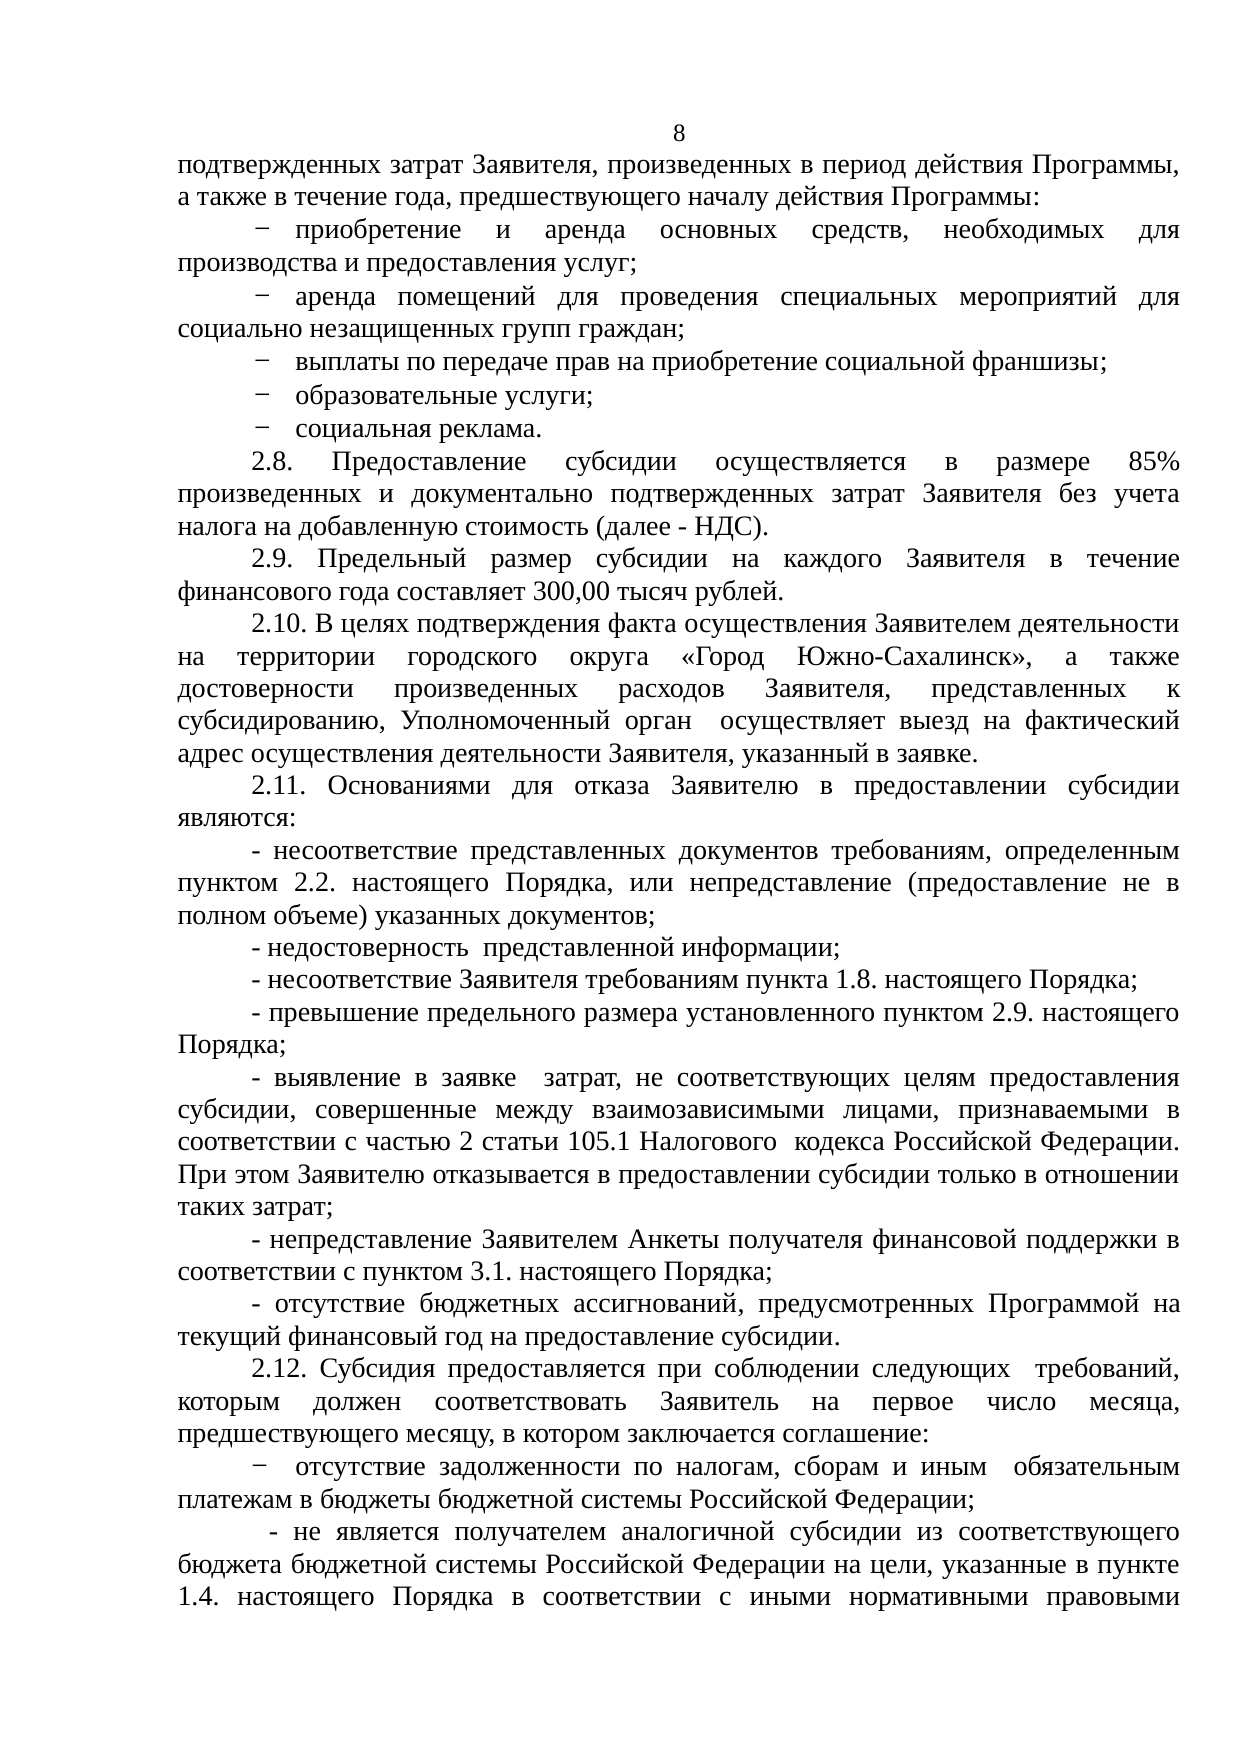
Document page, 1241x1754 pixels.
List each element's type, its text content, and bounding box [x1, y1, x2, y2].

text 2.9. Предельный размер субсидии на каждого Заявителя в течение финансового года составляет 300,00 тысяч рублей. [177, 541, 1181, 606]
text 2.12. Субсидия предоставляется при соблюдении следующих требований, которым должен соответствовать Заявитель на первое число месяца, предшествующего месяцу, в котором заключается соглашение: [177, 1351, 1181, 1448]
text 2.8. Предоставление субсидии осуществляется в размере 85% произведенных и документально подтвержденных затрат Заявителя без учета налога на добавленную стоимость (далее - НДС). [177, 444, 1181, 541]
list аренда помещений для проведения специальных мероприятий для социально незащищенных групп граждан; [177, 278, 1181, 343]
text - отсутствие бюджетных ассигнований, предусмотренных Программой на текущий финансовый год на предоставление субсидии. [177, 1286, 1181, 1351]
list - не является получателем аналогичной субсидии из соответствующего бюджета бюджетной системы Российской Федерации на цели, указанные в пункте 1.4. настоящего Порядка в соответствии с иными нормативными правовыми [142, 1514, 1181, 1612]
list отсутствие задолженности по налогам, сборам и иным обязательным платежам в бюджеты бюджетной системы Российской Федерации; [177, 1448, 1181, 1514]
text - недостоверность представленной информации; [177, 930, 1181, 962]
text - выявление в заявке затрат, не соответствующих целям предоставления субсидии, совершенные между взаимозависимыми лицами, признаваемыми в соответствии с частью 2 статьи 105.1 Налогового кодекса Российской Федерации. При этом Заявителю отказывается в предоставлении субсидии только в отношении таких затрат; [177, 1060, 1181, 1222]
text - несоответствие представленных документов требованиям, определенным пунктом 2.2. настоящего Порядка, или непредставление (предоставление не в полном объеме) указанных документов; [177, 833, 1181, 930]
text подтвержденных затрат Заявителя, произведенных в период действия Программы, а также в течение года, предшествующего началу действия Программы: [177, 147, 1181, 212]
list приобретение и аренда основных средств, необходимых для производства и предоставления услуг; [177, 212, 1181, 278]
list социальная реклама. [177, 411, 1181, 444]
text - непредставление Заявителем Анкеты получателя финансовой поддержки в соответствии с пунктом 3.1. настоящего Порядка; [177, 1222, 1181, 1286]
text 2.11. Основаниями для отказа Заявителю в предоставлении субсидии являются: [177, 768, 1181, 833]
list выплаты по передаче прав на приобретение социальной франшизы; [177, 343, 1181, 377]
text - несоответствие Заявителя требованиям пункта 1.8. настоящего Порядка; [177, 962, 1181, 995]
list образовательные услуги; [177, 377, 1181, 411]
text - превышение предельного размера установленного пунктом 2.9. настоящего Порядка; [177, 995, 1181, 1060]
text 2.10. В целях подтверждения факта осуществления Заявителем деятельности на территории городского округа «Город Южно-Сахалинск», а также достоверности произведенных расходов Заявителя, представленных к субсидированию, Уполномоченный орган осуществляет выезд на фактический адрес осуществления деятельности Заявителя, указанный в заявке. [177, 606, 1181, 768]
